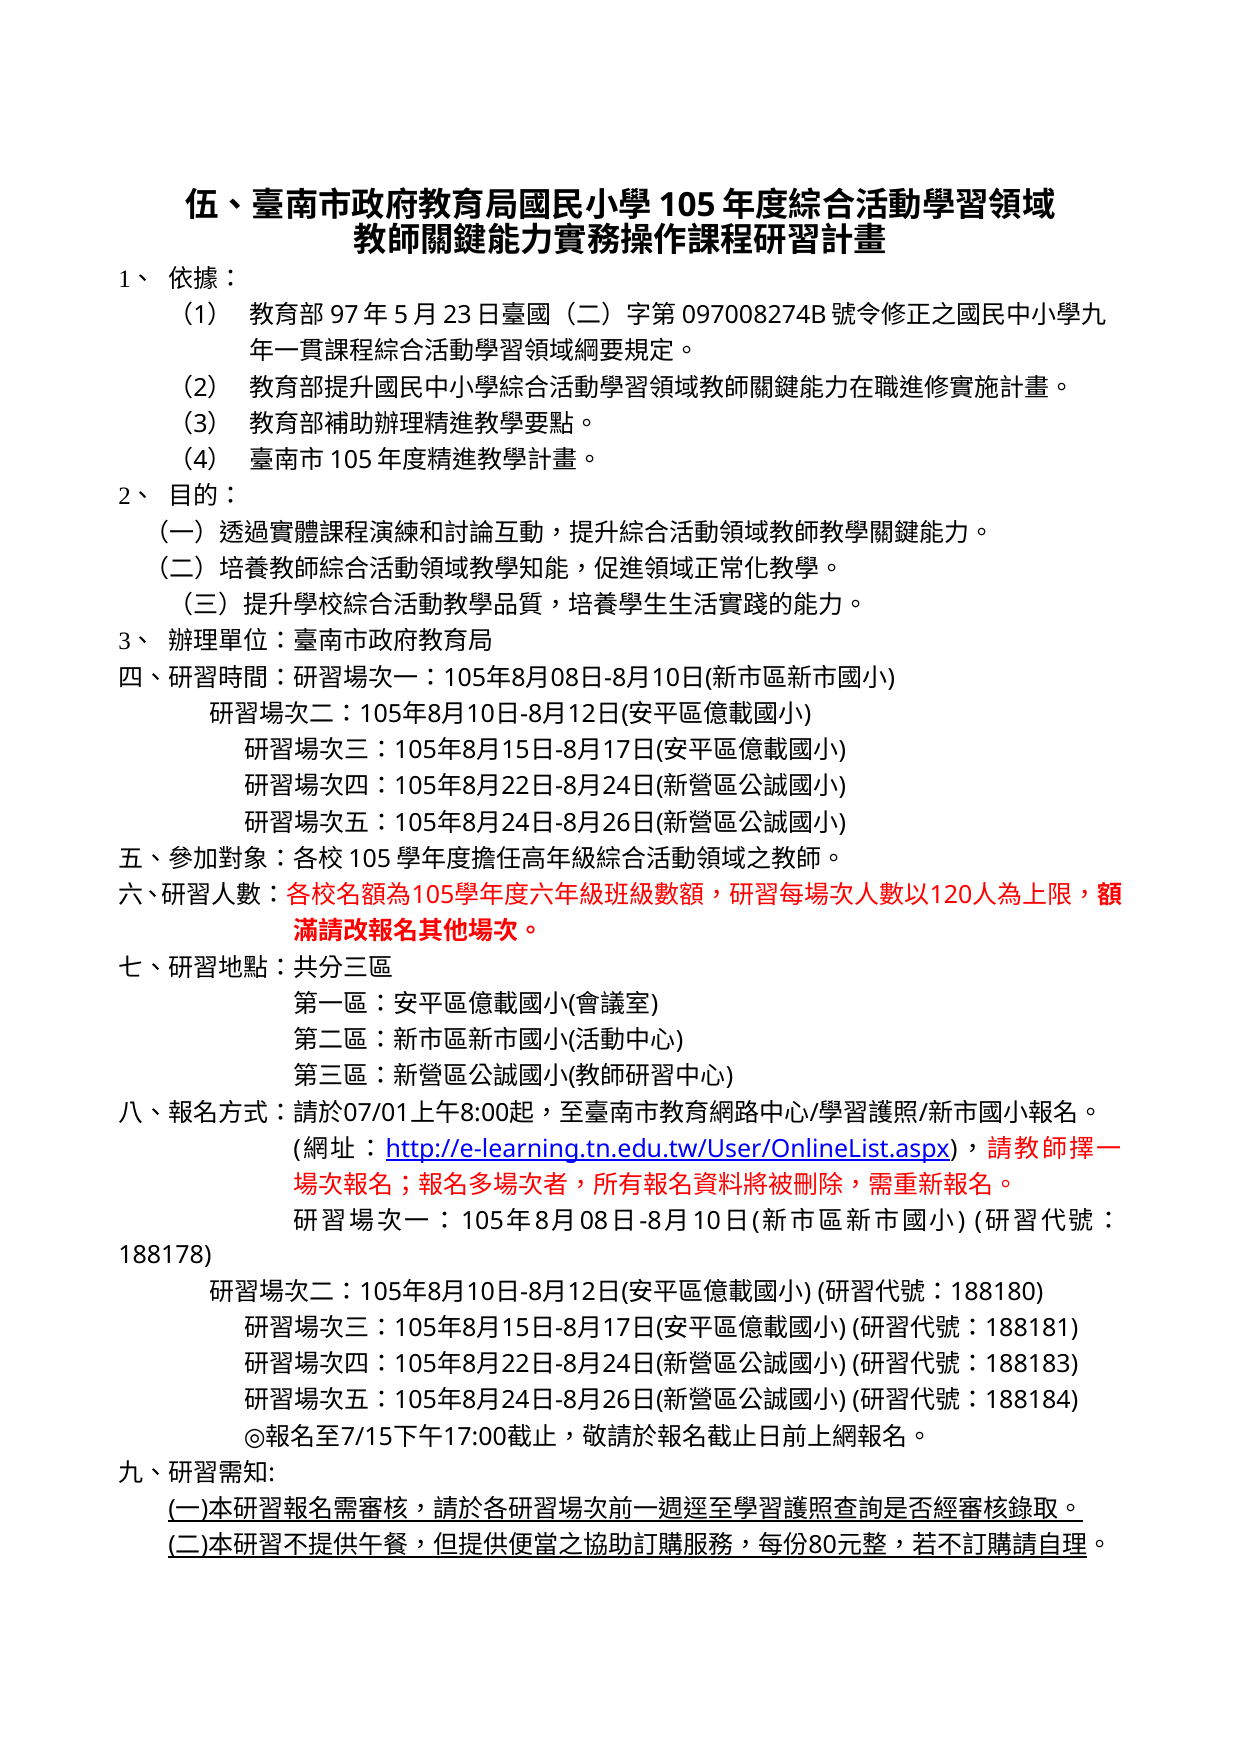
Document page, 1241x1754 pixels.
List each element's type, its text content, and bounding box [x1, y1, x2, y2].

list 目的： [118, 476, 1122, 512]
text (二)本研習不提供午餐，但提供便當之協助訂購服務，每份80元整，若不訂購請自理。 [168, 1525, 1122, 1561]
text 四、研習時間：研習場次一：105年8月08日-8月10日(新市區新市國小) [118, 657, 1122, 693]
text 第三區：新營區公誠國小(教師研習中心) [168, 1056, 1122, 1092]
text 研習場次三：105年8月15日-8月17日(安平區億載國小) (研習代號：188181) [192, 1307, 1122, 1344]
text (網址：http://e-learning.tn.edu.tw/User/OnlineList.aspx)，請教師擇一場次報名；報名多場次者，所有報名資料將被刪除，需重新報名。 [293, 1128, 1122, 1201]
text （三）提升學校綜合活動教學品質，培養學生生活實踐的能力。 [118, 584, 1122, 621]
text （二）培養教師綜合活動領域教學知能，促進領域正常化教學。 [118, 548, 1122, 584]
text 研習場次二：105年8月10日-8月12日(安平區億載國小) (研習代號：188180) [118, 1271, 1122, 1307]
text 研習場次四：105年8月22日-8月24日(新營區公誠國小) (研習代號：188183) [192, 1344, 1122, 1380]
text 九、研習需知: [118, 1452, 1122, 1489]
text (一)本研習報名需審核，請於各研習場次前一週逕至學習護照查詢是否經審核錄取。 [118, 1489, 1122, 1525]
text 伍、臺南市政府教育局國民小學105年度綜合活動學習領域 [118, 183, 1122, 225]
text 第一區：安平區億載國小(會議室) [118, 983, 1122, 1019]
text （一）透過實體課程演練和討論互動，提升綜合活動領域教師教學關鍵能力。 [118, 512, 1122, 548]
text 研習場次五：105年8月24日-8月26日(新營區公誠國小) [192, 802, 1122, 838]
text ◎報名至7/15下午17:00截止，敬請於報名截止日前上網報名。 [192, 1416, 1122, 1452]
text 研習場次一：105年8月08日-8月10日(新市區新市國小) (研習代號：188178) [118, 1201, 1122, 1271]
text 八、報名方式：請於07/01上午8:00起，至臺南市教育網路中心/學習護照/新市國小報名。 [118, 1092, 1122, 1128]
list 臺南市105年度精進教學計畫。 [168, 439, 1122, 476]
text 研習場次三：105年8月15日-8月17日(安平區億載國小) [192, 729, 1122, 766]
text 研習場次五：105年8月24日-8月26日(新營區公誠國小) (研習代號：188184) [192, 1380, 1122, 1416]
text 六、研習人數：各校名額為105學年度六年級班級數額，研習每場次人數以120人為上限，額滿請改報名其他場次。 [118, 874, 1122, 947]
text 第二區：新市區新市國小(活動中心) [118, 1019, 1122, 1056]
text 研習場次四：105年8月22日-8月24日(新營區公誠國小) [192, 766, 1122, 802]
text 五、參加對象：各校105學年度擔任高年級綜合活動領域之教師。 [118, 838, 1122, 874]
list 辦理單位：臺南市政府教育局 [118, 621, 1122, 657]
list 教育部補助辦理精進教學要點。 [168, 403, 1122, 439]
text 教師關鍵能力實務操作課程研習計畫 [118, 225, 1122, 258]
list 依據： [118, 258, 1122, 294]
text 七、研習地點：共分三區 [118, 947, 1122, 983]
text 研習場次二：105年8月10日-8月12日(安平區億載國小) [118, 693, 1122, 729]
list 教育部 97年5月23日臺國（二）字第097008274B號令修正之國民中小學九年一貫課程綜合活動學習領域綱要規定。 [168, 294, 1122, 367]
list 教育部提升國民中小學綜合活動學習領域教師關鍵能力在職進修實施計畫。 [168, 367, 1122, 403]
